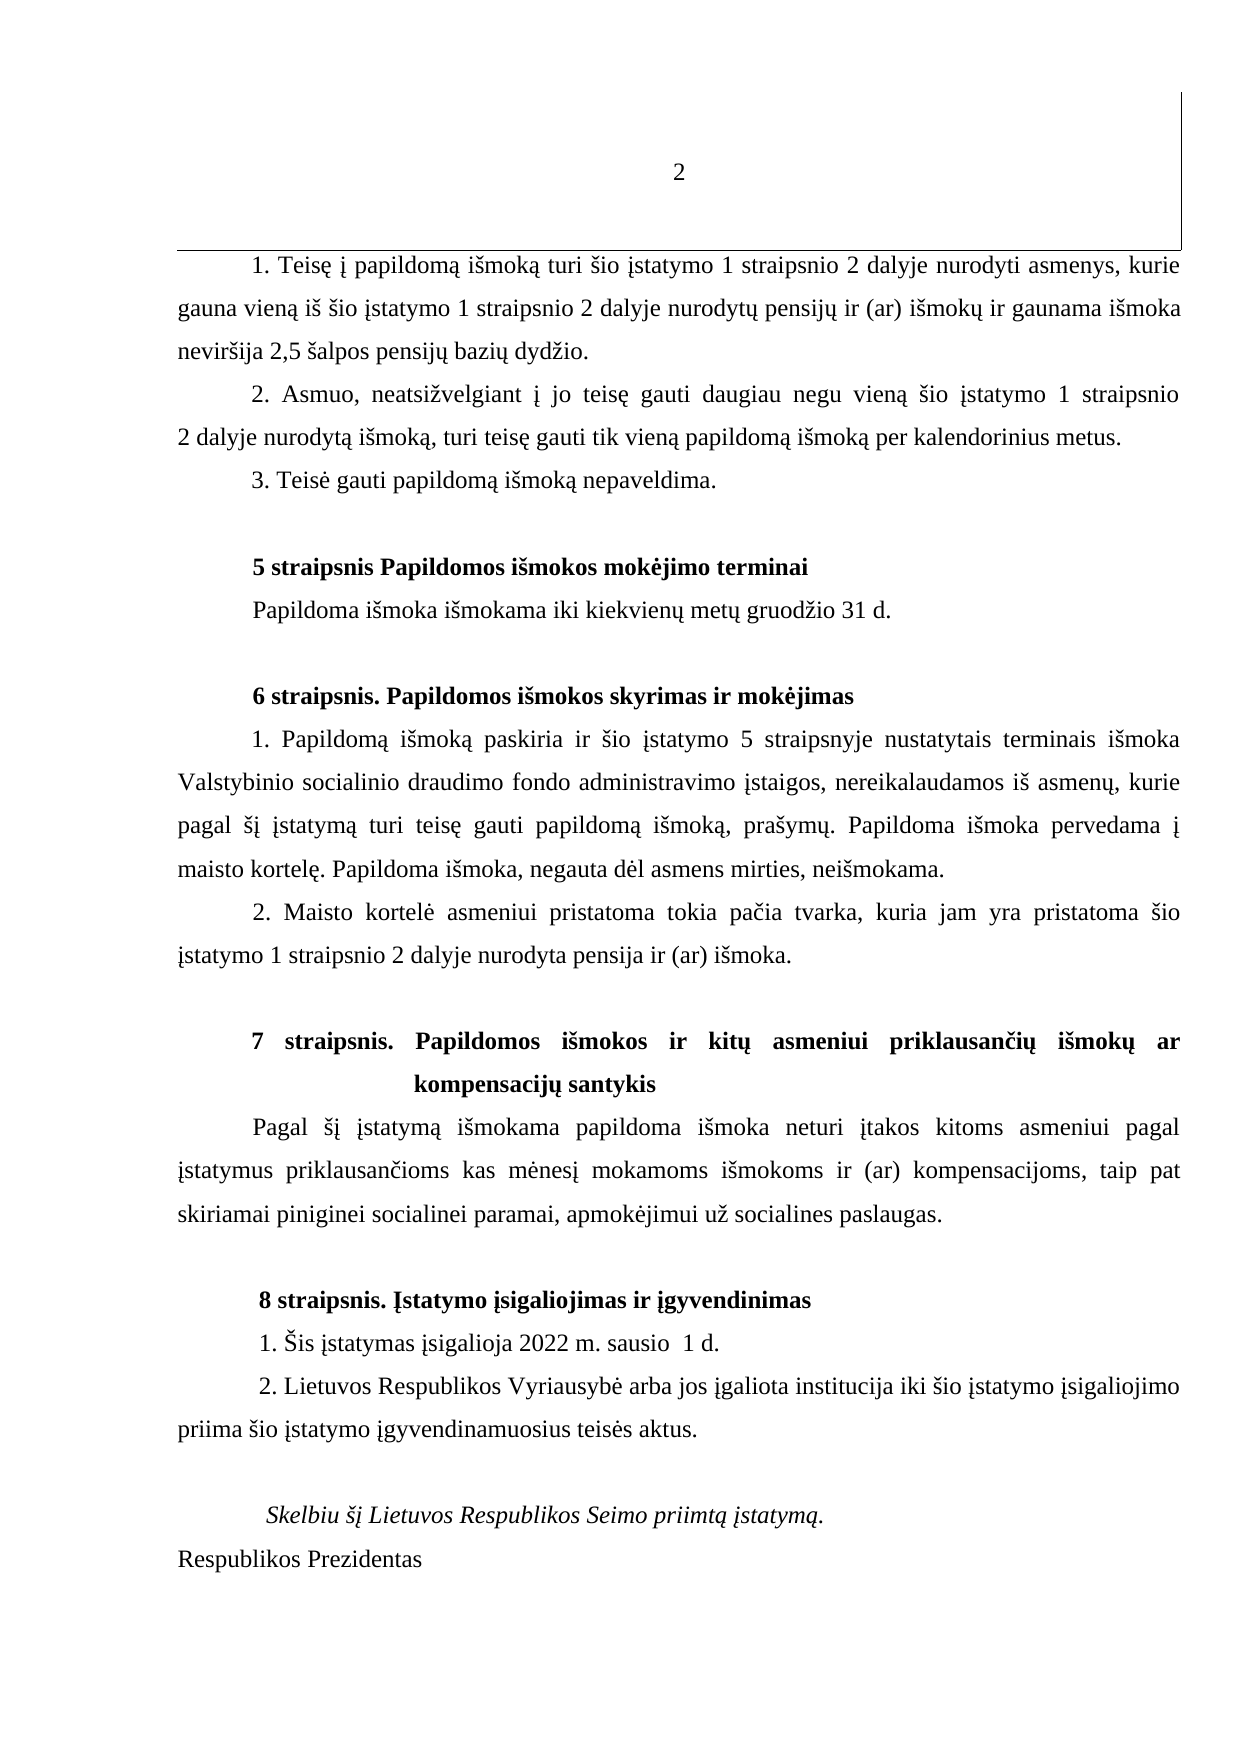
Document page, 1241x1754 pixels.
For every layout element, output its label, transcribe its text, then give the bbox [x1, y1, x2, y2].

text Papildoma išmoka išmokama iki kiekvienų metų gruodžio 31 d. [177, 595, 1181, 624]
text 7 straipsnis. Papildomos išmokos ir kitų asmeniui priklausančių išmokų ar kompensacijų santykis [251, 1026, 1181, 1098]
text 2. Maisto kortelė asmeniui pristatoma tokia pačia tvarka, kuria jam yra pristatoma šio įstatymo 1 straipsnio 2 dalyje nurodyta pensija ir (ar) išmoka. [177, 897, 1181, 969]
text Skelbiu šį Lietuvos Respublikos Seimo priimtą įstatymą. [177, 1501, 1181, 1529]
text 3. Teisė gauti papildomą išmoką nepaveldima. [177, 466, 1181, 494]
text 1. Papildomą išmoką paskiria ir šio įstatymo 5 straipsnyje nustatytais terminais išmoka Valstybinio socialinio draudimo fondo administravimo įstaigos, nereikalaudamos iš asmenų, kurie pagal šį įstatymą turi teisę gauti papildomą išmoką, prašymų. Papildoma išmoka pervedama į maisto kortelę. Papildoma išmoka, negauta dėl asmens mirties, neišmokama. [177, 724, 1181, 882]
text 6 straipsnis. Papildomos išmokos skyrimas ir mokėjimas [177, 681, 1181, 710]
text 1. Teisę į papildomą išmoką turi šio įstatymo 1 straipsnio 2 dalyje nurodyti asmenys, kurie gauna vieną iš šio įstatymo 1 straipsnio 2 dalyje nurodytų pensijų ir (ar) išmokų ir gaunama išmoka neviršija 2,5 šalpos pensijų bazių dydžio. [177, 250, 1181, 365]
text Respublikos Prezidentas [177, 1544, 1181, 1572]
text 2. Lietuvos Respublikos Vyriausybė arba jos įgaliota institucija iki šio įstatymo įsigaliojimo priima šio įstatymo įgyvendinamuosius teisės aktus. [177, 1371, 1181, 1443]
text 8 straipsnis. Įstatymo įsigaliojimas ir įgyvendinimas [177, 1285, 1181, 1314]
text 2. Asmuo, neatsižvelgiant į jo teisę gauti daugiau negu vieną šio įstatymo 1 straipsnio 2 dalyje nurodytą išmoką, turi teisę gauti tik vieną papildomą išmoką per kalendorinius metus. [177, 379, 1181, 451]
text 5 straipsnis Papildomos išmokos mokėjimo terminai [177, 552, 1181, 581]
text 1. Šis įstatymas įsigalioja 2022 m. sausio 1 d. [177, 1328, 1181, 1357]
text Pagal šį įstatymą išmokama papildoma išmoka neturi įtakos kitoms asmeniui pagal įstatymus priklausančioms kas mėnesį mokamoms išmokoms ir (ar) kompensacijoms, taip pat skiriamai piniginei socialinei paramai, apmokėjimui už socialines paslaugas. [177, 1112, 1181, 1227]
